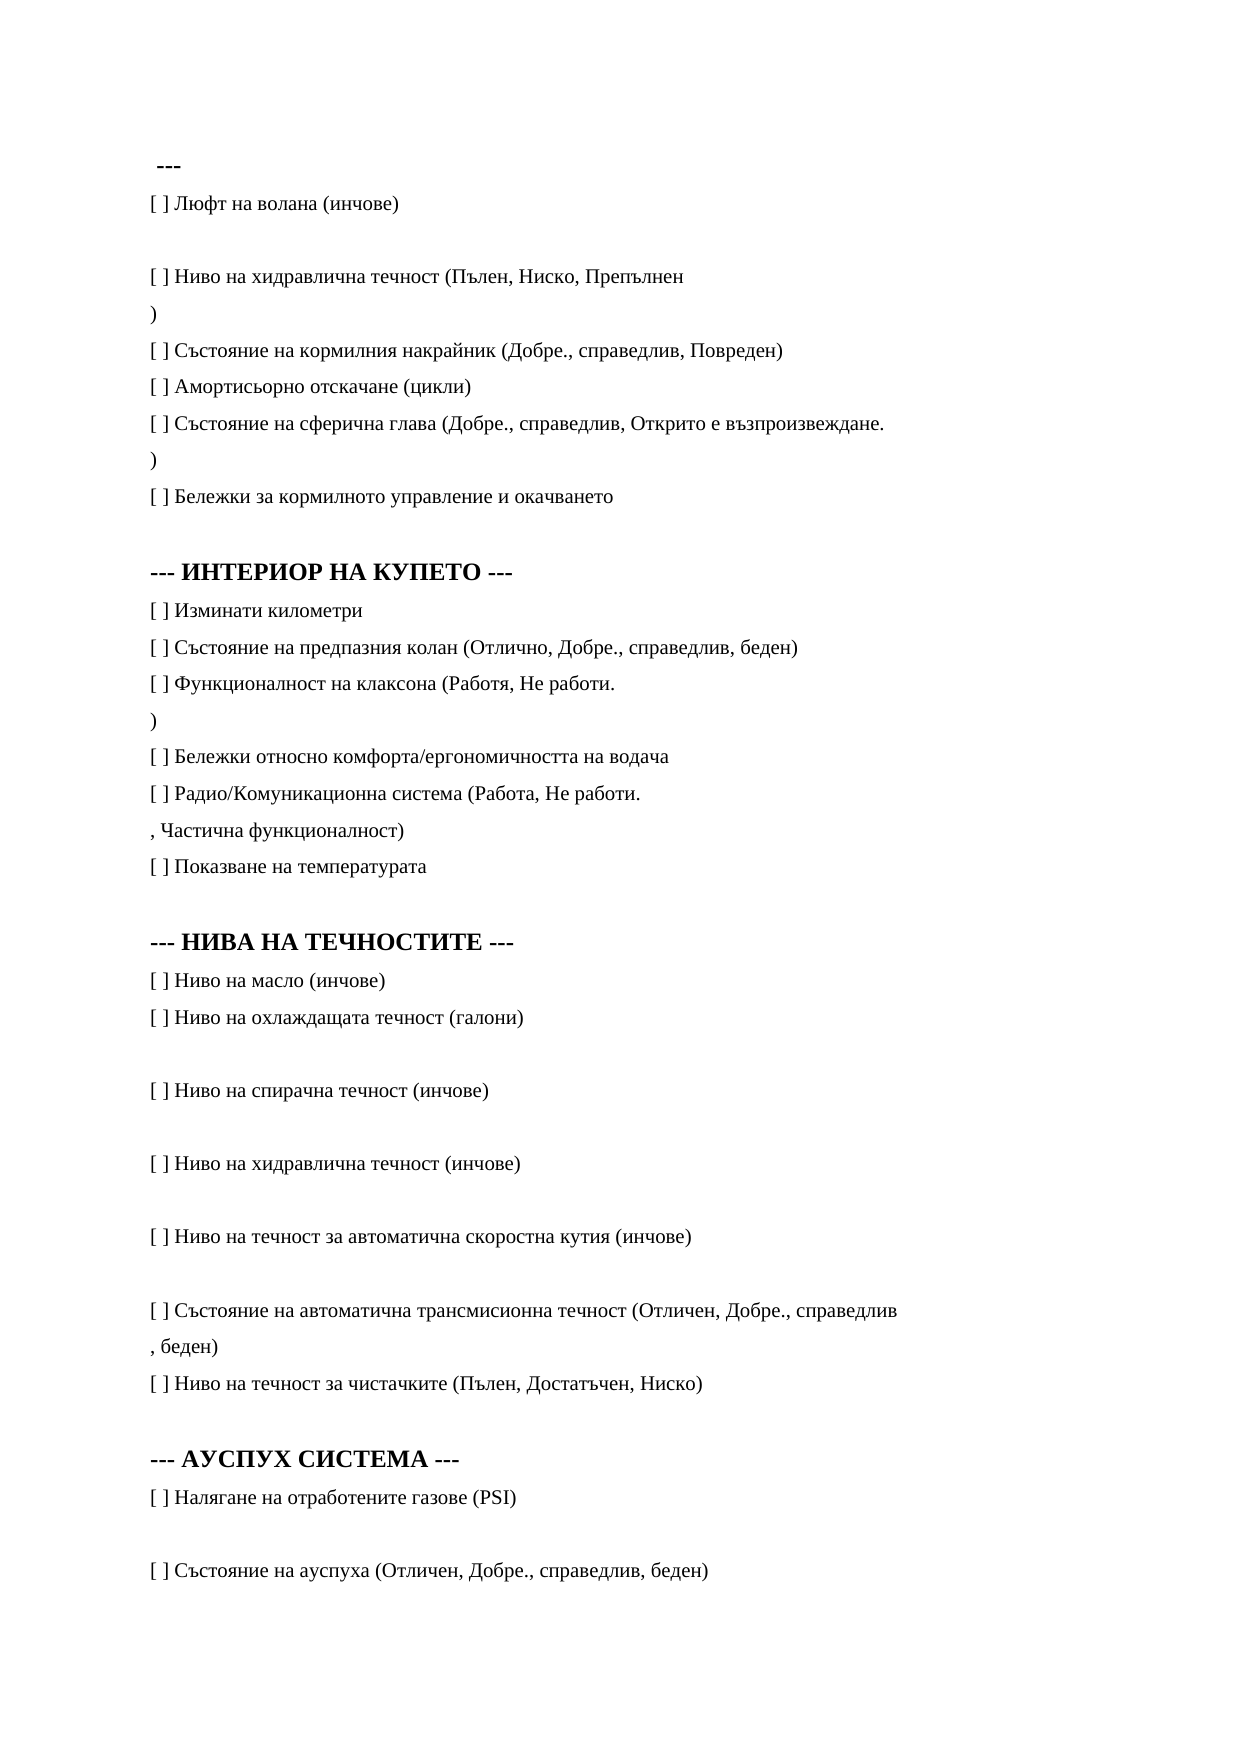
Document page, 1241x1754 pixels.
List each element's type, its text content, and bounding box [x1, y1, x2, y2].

text [ ] Ниво на течност за чистачките (Пълен, Достатъчен, Ниско) [150, 1371, 1090, 1395]
text [ ] Състояние на ауспуха (Отличен, Добре., справедлив, беден) [150, 1558, 1090, 1582]
text ) [150, 447, 1090, 471]
text [ ] Люфт на волана (инчове) [150, 191, 1090, 215]
text --- НИВА НА ТЕЧНОСТИТЕ --- [150, 927, 1090, 956]
text ) [150, 708, 1090, 732]
text [ ] Бележки за кормилното управление и окачването [150, 484, 1090, 508]
text , беден) [150, 1334, 1090, 1358]
text [ ] Ниво на спирачна течност (инчове) [150, 1078, 1090, 1102]
text --- [150, 150, 1090, 179]
text --- АУСПУХ СИСТЕМА --- [150, 1444, 1090, 1472]
text [ ] Амортисьорно отскачане (цикли) [150, 374, 1090, 398]
text [ ] Изминати километри [150, 598, 1090, 622]
text [ ] Ниво на масло (инчове) [150, 968, 1090, 992]
text [ ] Налягане на отработените газове (PSI) [150, 1485, 1090, 1509]
text [ ] Ниво на хидравлична течност (инчове) [150, 1151, 1090, 1175]
text [ ] Показване на температурата [150, 854, 1090, 878]
text , Частична функционалност) [150, 817, 1090, 842]
text [ ] Ниво на течност за автоматична скоростна кутия (инчове) [150, 1224, 1090, 1248]
text [ ] Ниво на хидравлична течност (Пълен, Ниско, Препълнен [150, 264, 1090, 288]
text [ ] Състояние на кормилния накрайник (Добре., справедлив, Повреден) [150, 337, 1090, 362]
text [ ] Ниво на охлаждащата течност (галони) [150, 1005, 1090, 1029]
text ) [150, 301, 1090, 325]
text [ ] Състояние на предпазния колан (Отлично, Добре., справедлив, беден) [150, 635, 1090, 659]
text --- ИНТЕРИОР НА КУПЕТО --- [150, 557, 1090, 586]
text [ ] Функционалност на клаксона (Работя, Не работи. [150, 671, 1090, 695]
text [ ] Състояние на автоматична трансмисионна течност (Отличен, Добре., справедлив [150, 1297, 1090, 1322]
text [ ] Бележки относно комфорта/ергономичността на водача [150, 744, 1090, 768]
text [ ] Състояние на сферична глава (Добре., справедлив, Открито е възпроизвеждане. [150, 411, 1090, 435]
text [ ] Радио/Комуникационна система (Работа, Не работи. [150, 781, 1090, 805]
